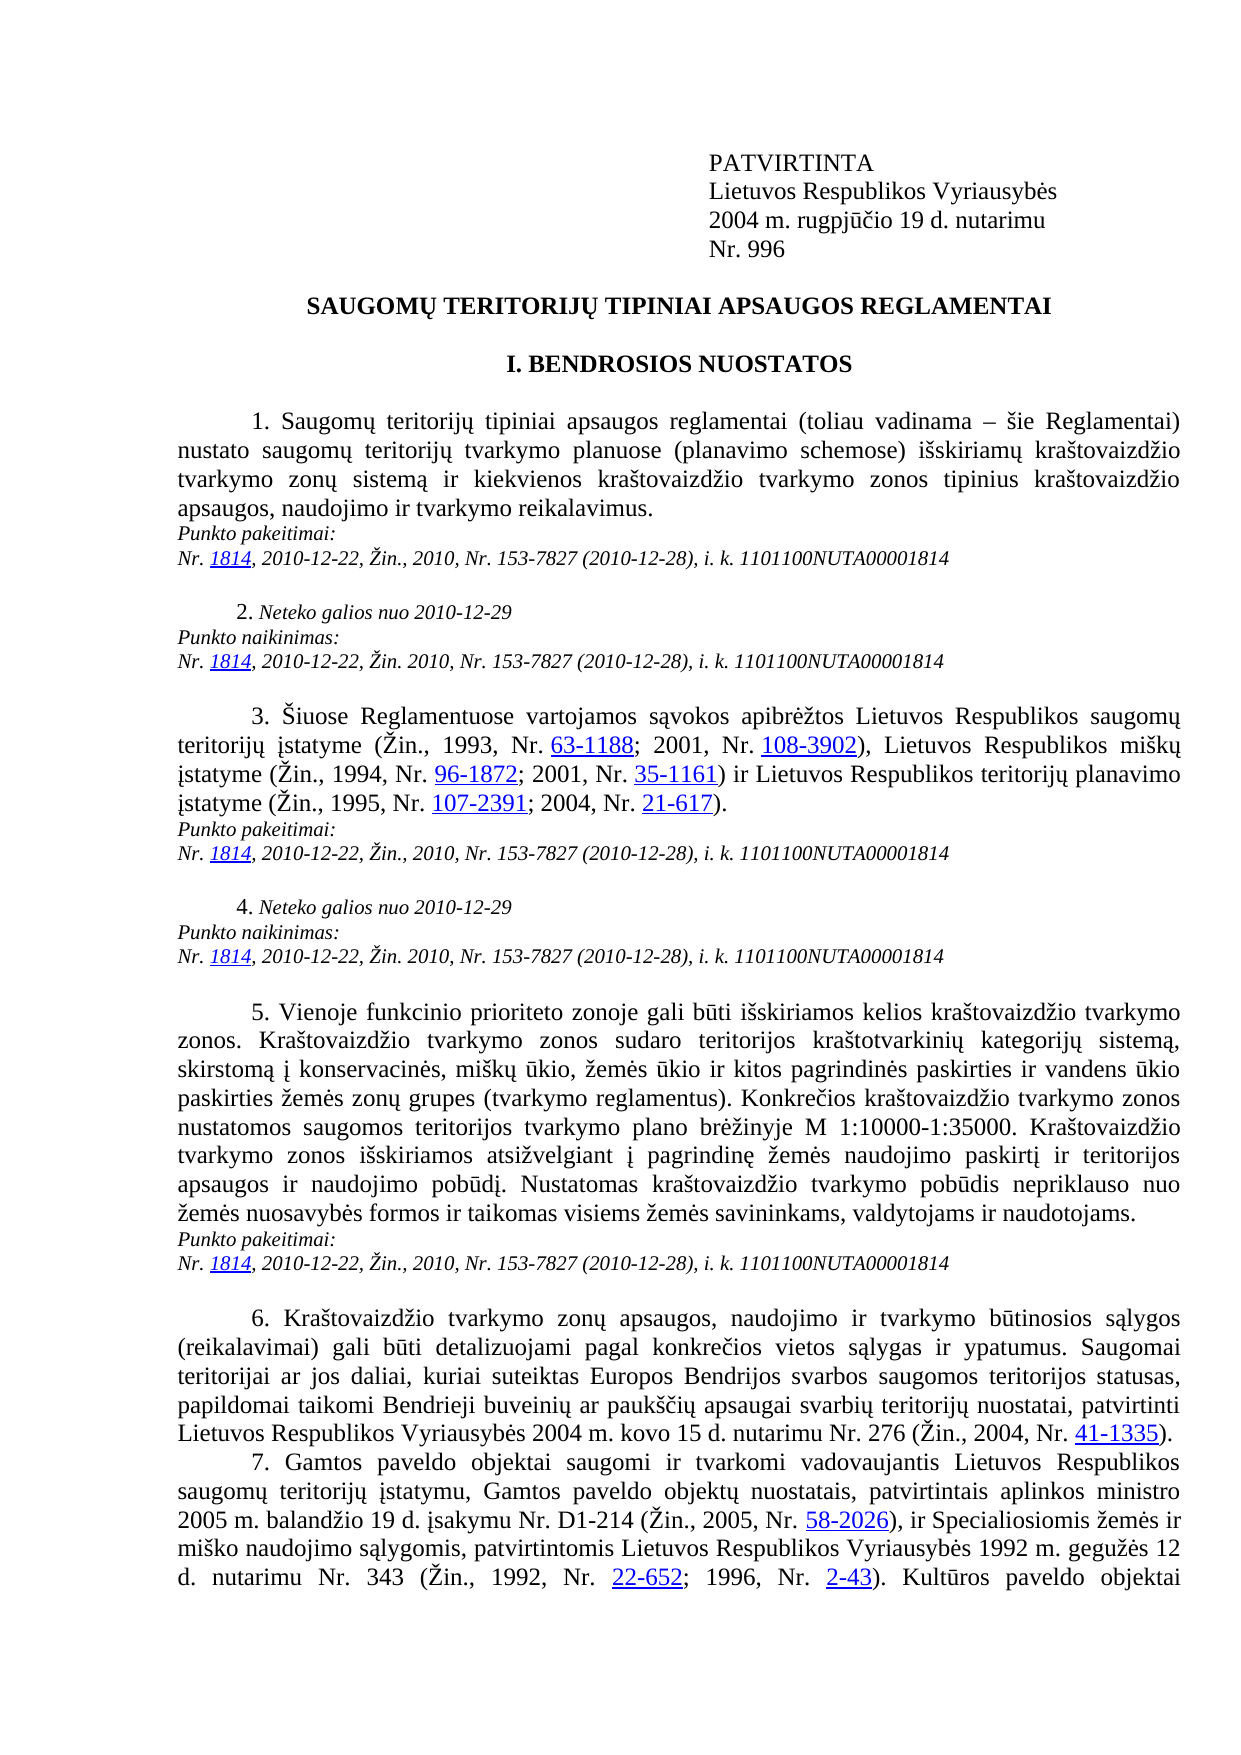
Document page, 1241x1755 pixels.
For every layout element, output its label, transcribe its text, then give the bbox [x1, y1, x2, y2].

text Punkto pakeitimai: [177, 1227, 1181, 1251]
text I. BENDROSIOS NUOSTATOS [177, 349, 1181, 378]
text Nr. 1814, 2010-12-22, Žin. 2010, Nr. 153-7827 (2010-12-28), i. k. 1101100NUTA00001814 [177, 944, 1181, 968]
text Nr. 1814, 2010-12-22, Žin., 2010, Nr. 153-7827 (2010-12-28), i. k. 1101100NUTA00001814 [177, 545, 1181, 569]
text Punkto naikinimas: [177, 624, 1181, 649]
text Nr. 1814, 2010-12-22, Žin. 2010, Nr. 153-7827 (2010-12-28), i. k. 1101100NUTA00001814 [177, 649, 1181, 673]
text 3. Šiuose Reglamentuose vartojamos sąvokos apibrėžtos Lietuvos Respublikos saugomų teritorijų įstatyme (Žin., 1993, Nr. 63-1188; 2001, Nr. 108-3902), Lietuvos Respublikos miškų įstatyme (Žin., 1994, Nr. 96-1872; 2001, Nr. 35-1161) ir Lietuvos Respublikos teritorijų planavimo įstatyme (Žin., 1995, Nr. 107-2391; 2004, Nr. 21-617). [177, 701, 1181, 816]
text 7. Gamtos paveldo objektai saugomi ir tvarkomi vadovaujantis Lietuvos Respublikos saugomų teritorijų įstatymu, Gamtos paveldo objektų nuostatais, patvirtintais aplinkos ministro 2005 m. balandžio 19 d. įsakymu Nr. D1-214 (Žin., 2005, Nr. 58-2026), ir Specialiosiomis žemės ir miško naudojimo sąlygomis, patvirtintomis Lietuvos Respublikos Vyriausybės 1992 m. gegužės 12 d. nutarimu Nr. 343 (Žin., 1992, Nr. 22-652; 1996, Nr. 2-43). Kultūros paveldo objektai [177, 1447, 1181, 1591]
text 5. Vienoje funkcinio prioriteto zonoje gali būti išskiriamos kelios kraštovaizdžio tvarkymo zonos. Kraštovaizdžio tvarkymo zonos sudaro teritorijos kraštotvarkinių kategorijų sistemą, skirstomą į konservacinės, miškų ūkio, žemės ūkio ir kitos pagrindinės paskirties ir vandens ūkio paskirties žemės zonų grupes (tvarkymo reglamentus). Konkrečios kraštovaizdžio tvarkymo zonos nustatomos saugomos teritorijos tvarkymo plano brėžinyje M 1:10000-1:35000. Kraštovaizdžio tvarkymo zonos išskiriamos atsižvelgiant į pagrindinę žemės naudojimo paskirtį ir teritorijos apsaugos ir naudojimo pobūdį. Nustatomas kraštovaizdžio tvarkymo pobūdis nepriklauso nuo žemės nuosavybės formos ir taikomas visiems žemės savininkams, valdytojams ir naudotojams. [177, 997, 1181, 1227]
text PATVIRTINTA [177, 148, 1181, 176]
text 1. Saugomų teritorijų tipiniai apsaugos reglamentai (toliau vadinama – šie Reglamentai) nustato saugomų teritorijų tvarkymo planuose (planavimo schemose) išskiriamų kraštovaizdžio tvarkymo zonų sistemą ir kiekvienos kraštovaizdžio tvarkymo zonos tipinius kraštovaizdžio apsaugos, naudojimo ir tvarkymo reikalavimus. [177, 406, 1181, 521]
text Nr. 1814, 2010-12-22, Žin., 2010, Nr. 153-7827 (2010-12-28), i. k. 1101100NUTA00001814 [177, 841, 1181, 864]
text Nr. 996 [177, 234, 1181, 263]
text 2004 m. rugpjūčio 19 d. nutarimu [177, 205, 1181, 234]
text Punkto pakeitimai: [177, 816, 1181, 841]
text 4. Neteko galios nuo 2010-12-29 [177, 893, 1181, 920]
text Lietuvos Respublikos Vyriausybės [177, 176, 1181, 205]
text SAUGOMŲ TERITORIJŲ TIPINIAI APSAUGOS REGLAMENTAI [177, 291, 1181, 320]
text Punkto pakeitimai: [177, 521, 1181, 545]
text 2. Neteko galios nuo 2010-12-29 [177, 598, 1181, 624]
text Punkto naikinimas: [177, 920, 1181, 944]
text Nr. 1814, 2010-12-22, Žin., 2010, Nr. 153-7827 (2010-12-28), i. k. 1101100NUTA00001814 [177, 1251, 1181, 1275]
text 6. Kraštovaizdžio tvarkymo zonų apsaugos, naudojimo ir tvarkymo būtinosios sąlygos (reikalavimai) gali būti detalizuojami pagal konkrečios vietos sąlygas ir ypatumus. Saugomai teritorijai ar jos daliai, kuriai suteiktas Europos Bendrijos svarbos saugomos teritorijos statusas, papildomai taikomi Bendrieji buveinių ar paukščių apsaugai svarbių teritorijų nuostatai, patvirtinti Lietuvos Respublikos Vyriausybės 2004 m. kovo 15 d. nutarimu Nr. 276 (Žin., 2004, Nr. 41-1335). [177, 1303, 1181, 1447]
